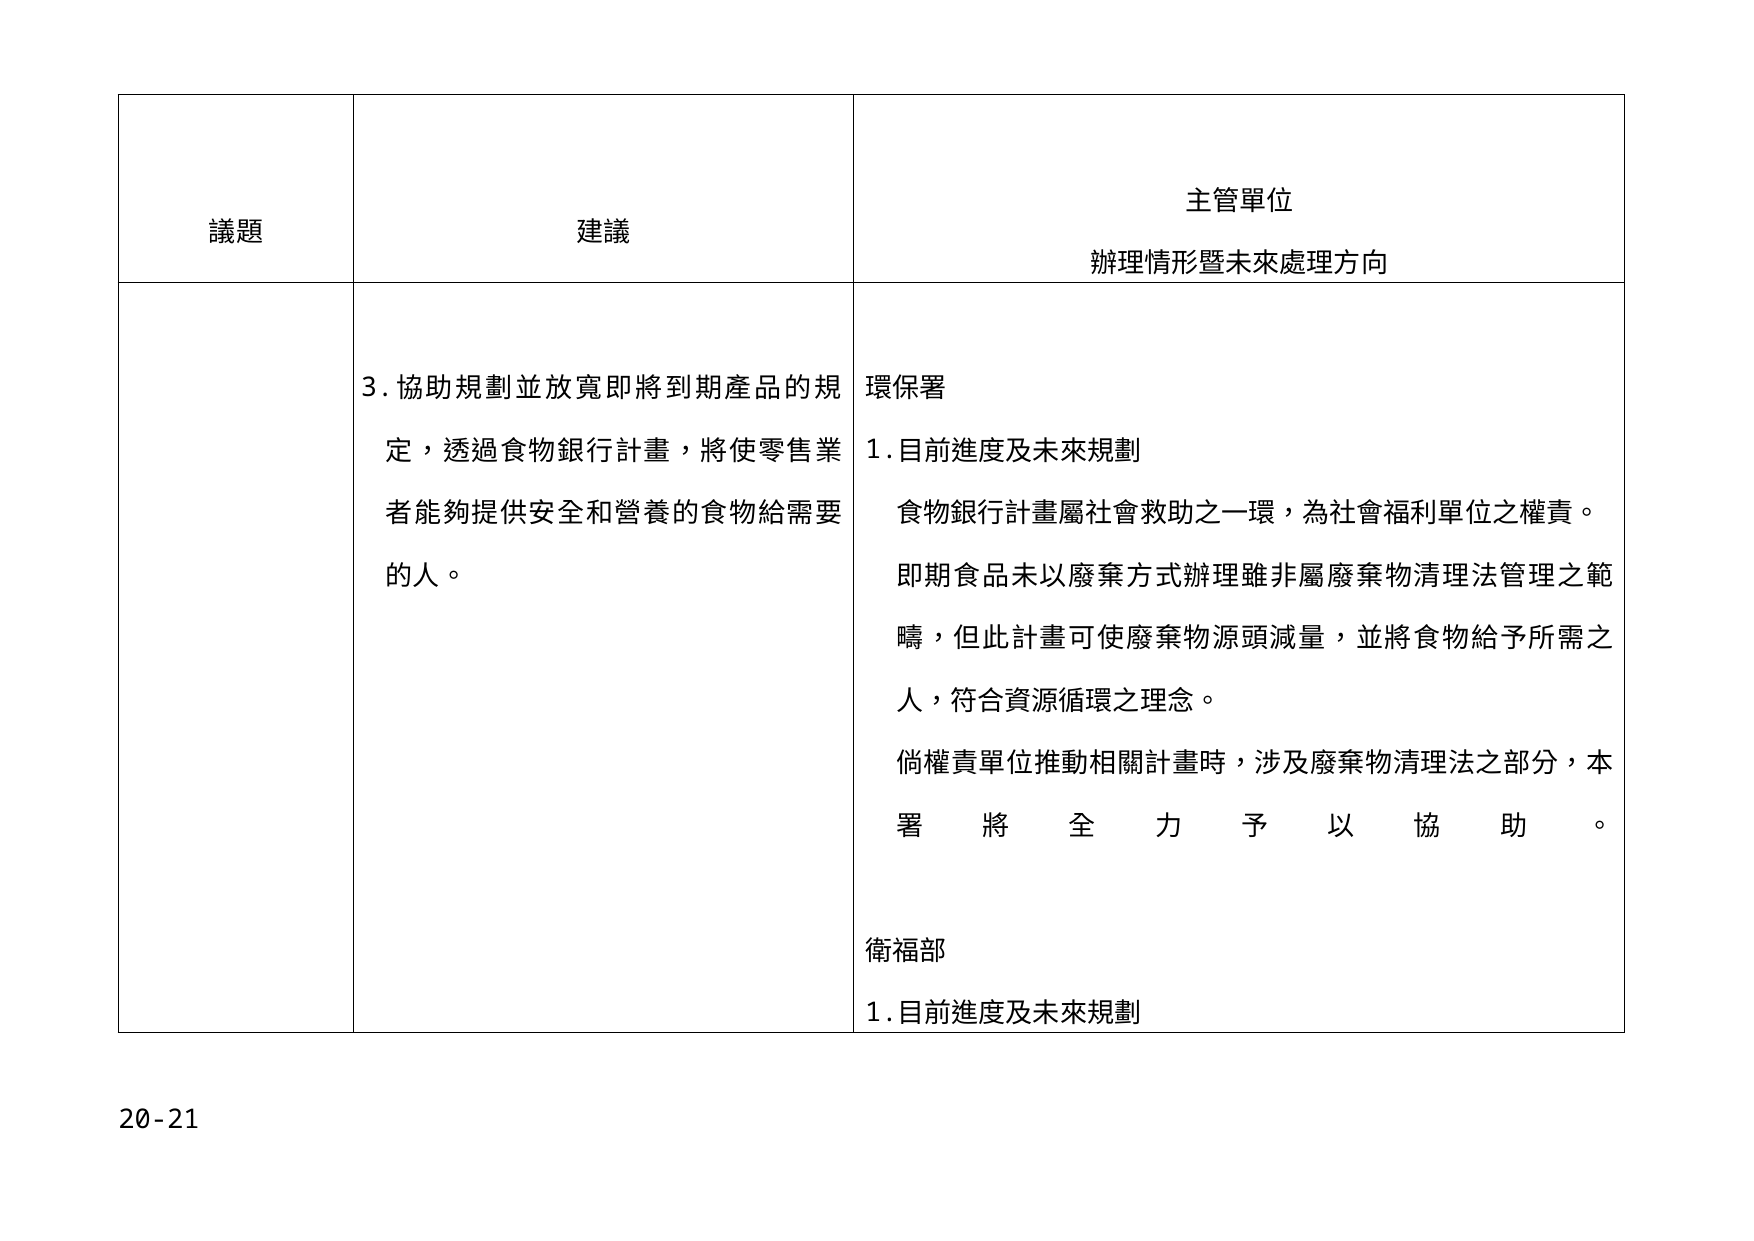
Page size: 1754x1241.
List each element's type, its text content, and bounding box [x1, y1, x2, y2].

table_cell [119, 283, 353, 1032]
table_cell 環保署 1.目前進度及未來規劃 食物銀行計畫屬社會救助之一環，為社會福利單位之權責。 即期食品未以廢棄方式辦理雖非屬廢棄物清理法管理之範疇，但此計畫可使廢棄物源頭減量，並將食物給予所需之人，符合資源循環之理念。 倘權責單位推動相關計畫時，涉及廢棄物清理法之部分，本署將全力予以協助。 衛福部 1.目前進度及未來規劃 [854, 283, 1624, 1032]
table_header 建議 [354, 95, 853, 282]
table_header 議題 [119, 95, 353, 282]
table_cell 3.協助規劃並放寬即將到期產品的規定，透過食物銀行計畫，將使零售業者能夠提供安全和營養的食物給需要的人。 [354, 283, 853, 1032]
table_header 主管單位 辦理情形暨未來處理方向 [854, 95, 1624, 282]
